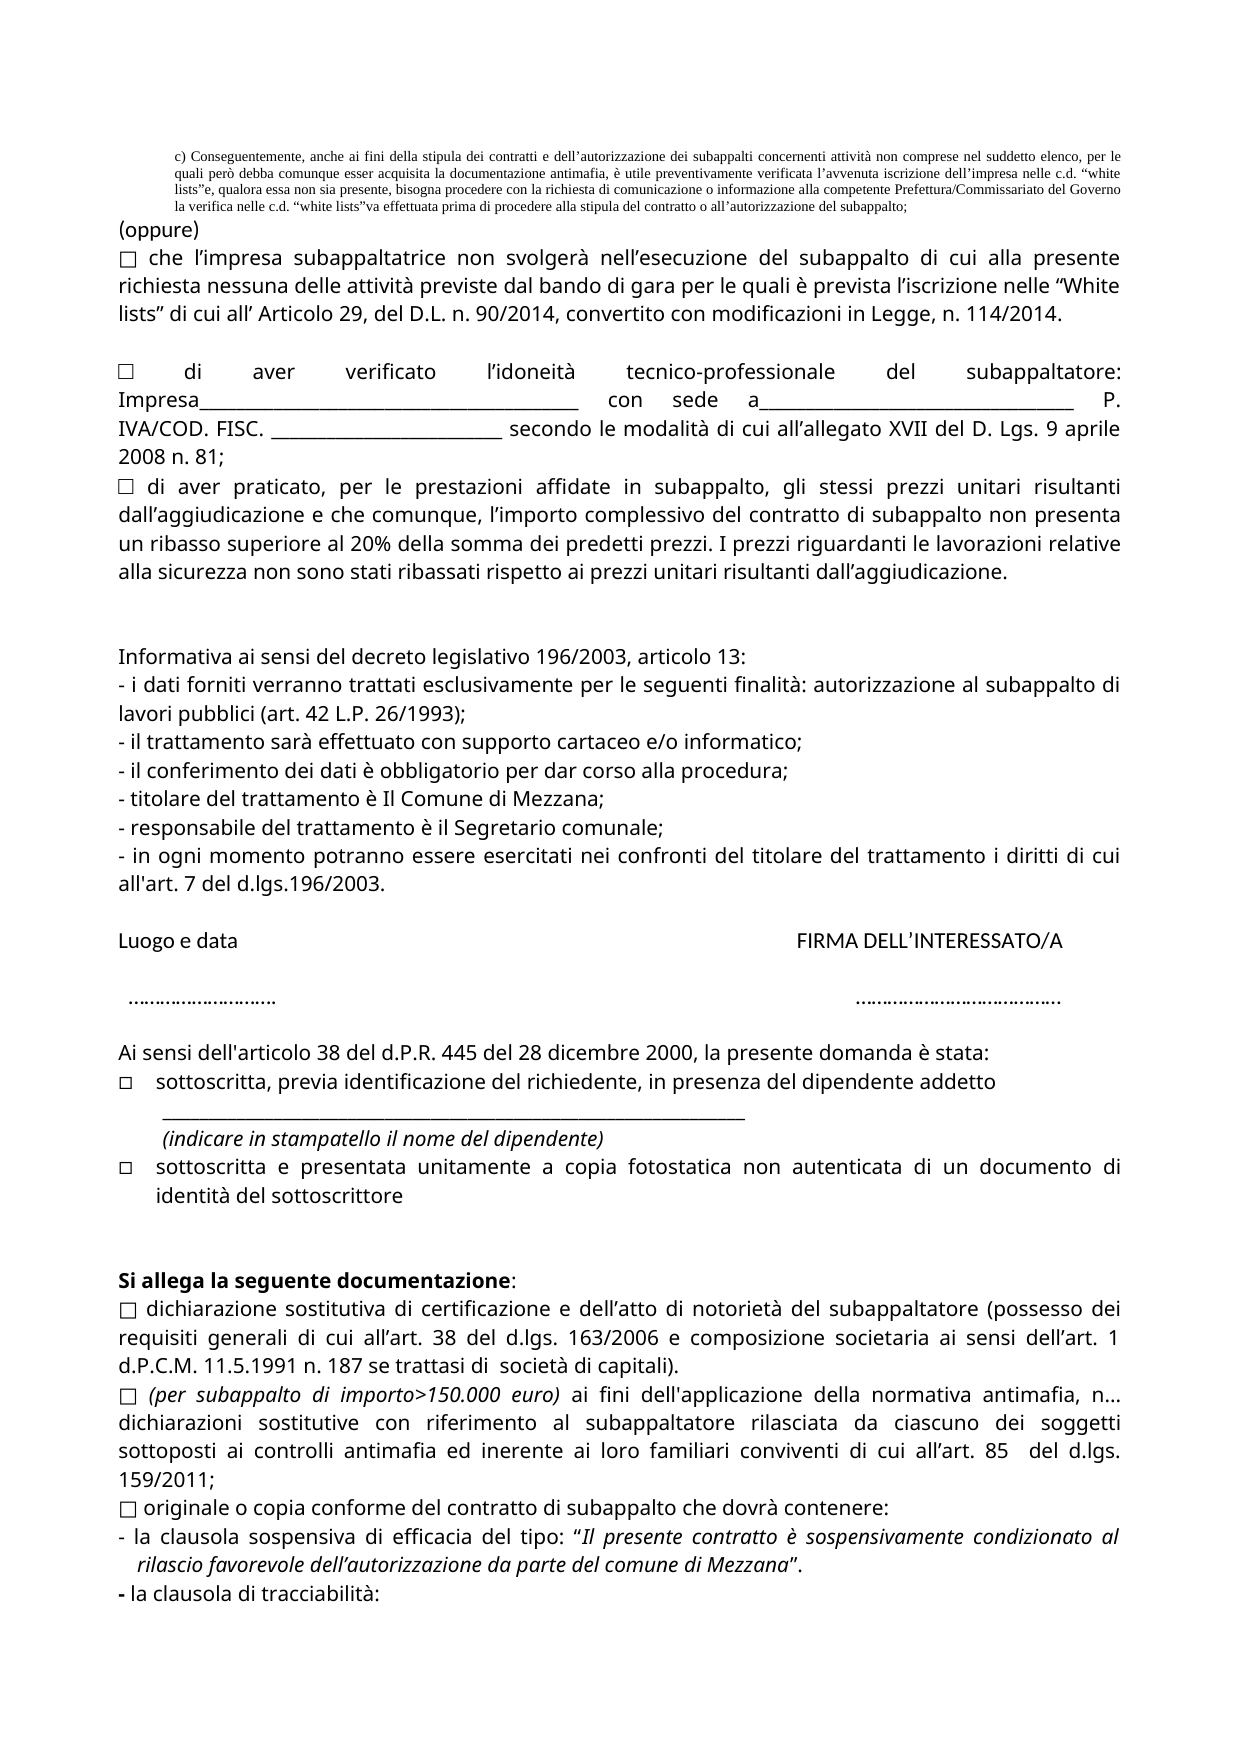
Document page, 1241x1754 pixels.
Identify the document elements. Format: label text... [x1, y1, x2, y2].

text □ di aver praticato, per le prestazioni affidate in subappalto, gli stessi prezzi unitari risultanti dall’aggiudicazione e che comunque, l’importo complessivo del contratto di subappalto non presenta un ribasso superiore al 20% della somma dei predetti prezzi. I prezzi riguardanti le lavorazioni relative alla sicurezza non sono stati ribassati rispetto ai prezzi unitari risultanti dall’aggiudicazione. [118, 471, 1122, 586]
list sottoscritta e presentata unitamente a copia fotostatica non autenticata di un documento di identità del sottoscrittore [118, 1152, 1122, 1209]
text _______________________________________________________________ (indicare in stampatello il nome del dipendente) [162, 1095, 1122, 1152]
text □ (per subappalto di importo>150.000 euro) ai fini dell'applicazione della normativa antimafia, n... dichiarazioni sostitutive con riferimento al subappaltatore rilasciata da ciascuno dei soggetti sottoposti ai controlli antimafia ed inerente ai loro familiari conviventi di cui all’art. 85 del d.lgs. 159/2011; [118, 1380, 1122, 1493]
text - il conferimento dei dati è obbligatorio per dar corso alla procedura; [118, 756, 1122, 784]
list sottoscritta, previa identificazione del richiedente, in presenza del dipendente addetto [118, 1067, 1122, 1095]
text - la clausola sospensiva di efficacia del tipo: “Il presente contratto è sospensivamente condizionato al rilascio favorevole dell’autorizzazione da parte del comune di Mezzana”. [118, 1522, 1122, 1579]
text □ originale o copia conforme del contratto di subappalto che dovrà contenere: [118, 1493, 1122, 1522]
text Ai sensi dell'articolo 38 del d.P.R. 445 del 28 dicembre 2000, la presente domanda è stata: [118, 1038, 1122, 1067]
text ………………………. ………………………………… [118, 982, 1122, 1010]
text - il trattamento sarà effettuato con supporto cartaceo e/o informatico; [118, 727, 1122, 756]
text □ di aver verificato l’idoneità tecnico-professionale del subappaltatore: Impresa_________________________________________ con sede a__________________________________ P. IVA/COD. FISC. _________________________ secondo le modalità di cui all’allegato XVII del D. Lgs. 9 aprile 2008 n. 81; [118, 356, 1122, 471]
text - titolare del trattamento è Il Comune di Mezzana; [118, 784, 1122, 813]
text □ che l’impresa subappaltatrice non svolgerà nell’esecuzione del subappalto di cui alla presente richiesta nessuna delle attività previste dal bando di gara per le quali è prevista l’iscrizione nelle “White lists” di cui all’ Articolo 29, del D.L. n. 90/2014, convertito con modificazioni in Legge, n. 114/2014. [118, 243, 1122, 328]
text (oppure) [118, 215, 1122, 243]
text Informativa ai sensi del decreto legislativo 196/2003, articolo 13: [118, 642, 1122, 671]
text □ dichiarazione sostitutiva di certificazione e dell’atto di notorietà del subappaltatore (possesso dei requisiti generali di cui all’art. 38 del d.lgs. 163/2006 e composizione societaria ai sensi dell’art. 1 d.P.C.M. 11.5.1991 n. 187 se trattasi di società di capitali). [118, 1294, 1122, 1380]
text c) Conseguentemente, anche ai fini della stipula dei contratti e dell’autorizzazione dei subappalti concernenti attività non comprese nel suddetto elenco, per le quali però debba comunque esser acquisita la documentazione antimafia, è utile preventivamente verificata l’avvenuta iscrizione dell’impresa nelle c.d. “white lists”e, qualora essa non sia presente, bisogna procedere con la richiesta di comunicazione o informazione alla competente Prefettura/Commissariato del Governo la verifica nelle c.d. “white lists”va effettuata prima di procedere alla stipula del contratto o all’autorizzazione del subappalto; [174, 148, 1122, 215]
text - la clausola di tracciabilità: [118, 1579, 1122, 1607]
text Si allega la seguente documentazione: [118, 1266, 1122, 1294]
text - responsabile del trattamento è il Segretario comunale; [118, 813, 1122, 841]
text - i dati forniti verranno trattati esclusivamente per le seguenti finalità: autorizzazione al subappalto di lavori pubblici (art. 42 L.P. 26/1993); [118, 671, 1122, 727]
text - in ogni momento potranno essere esercitati nei confronti del titolare del trattamento i diritti di cui all'art. 7 del d.lgs.196/2003. [118, 841, 1122, 898]
text Luogo e data FIRMA DELL’INTERESSATO/A [118, 926, 1122, 954]
